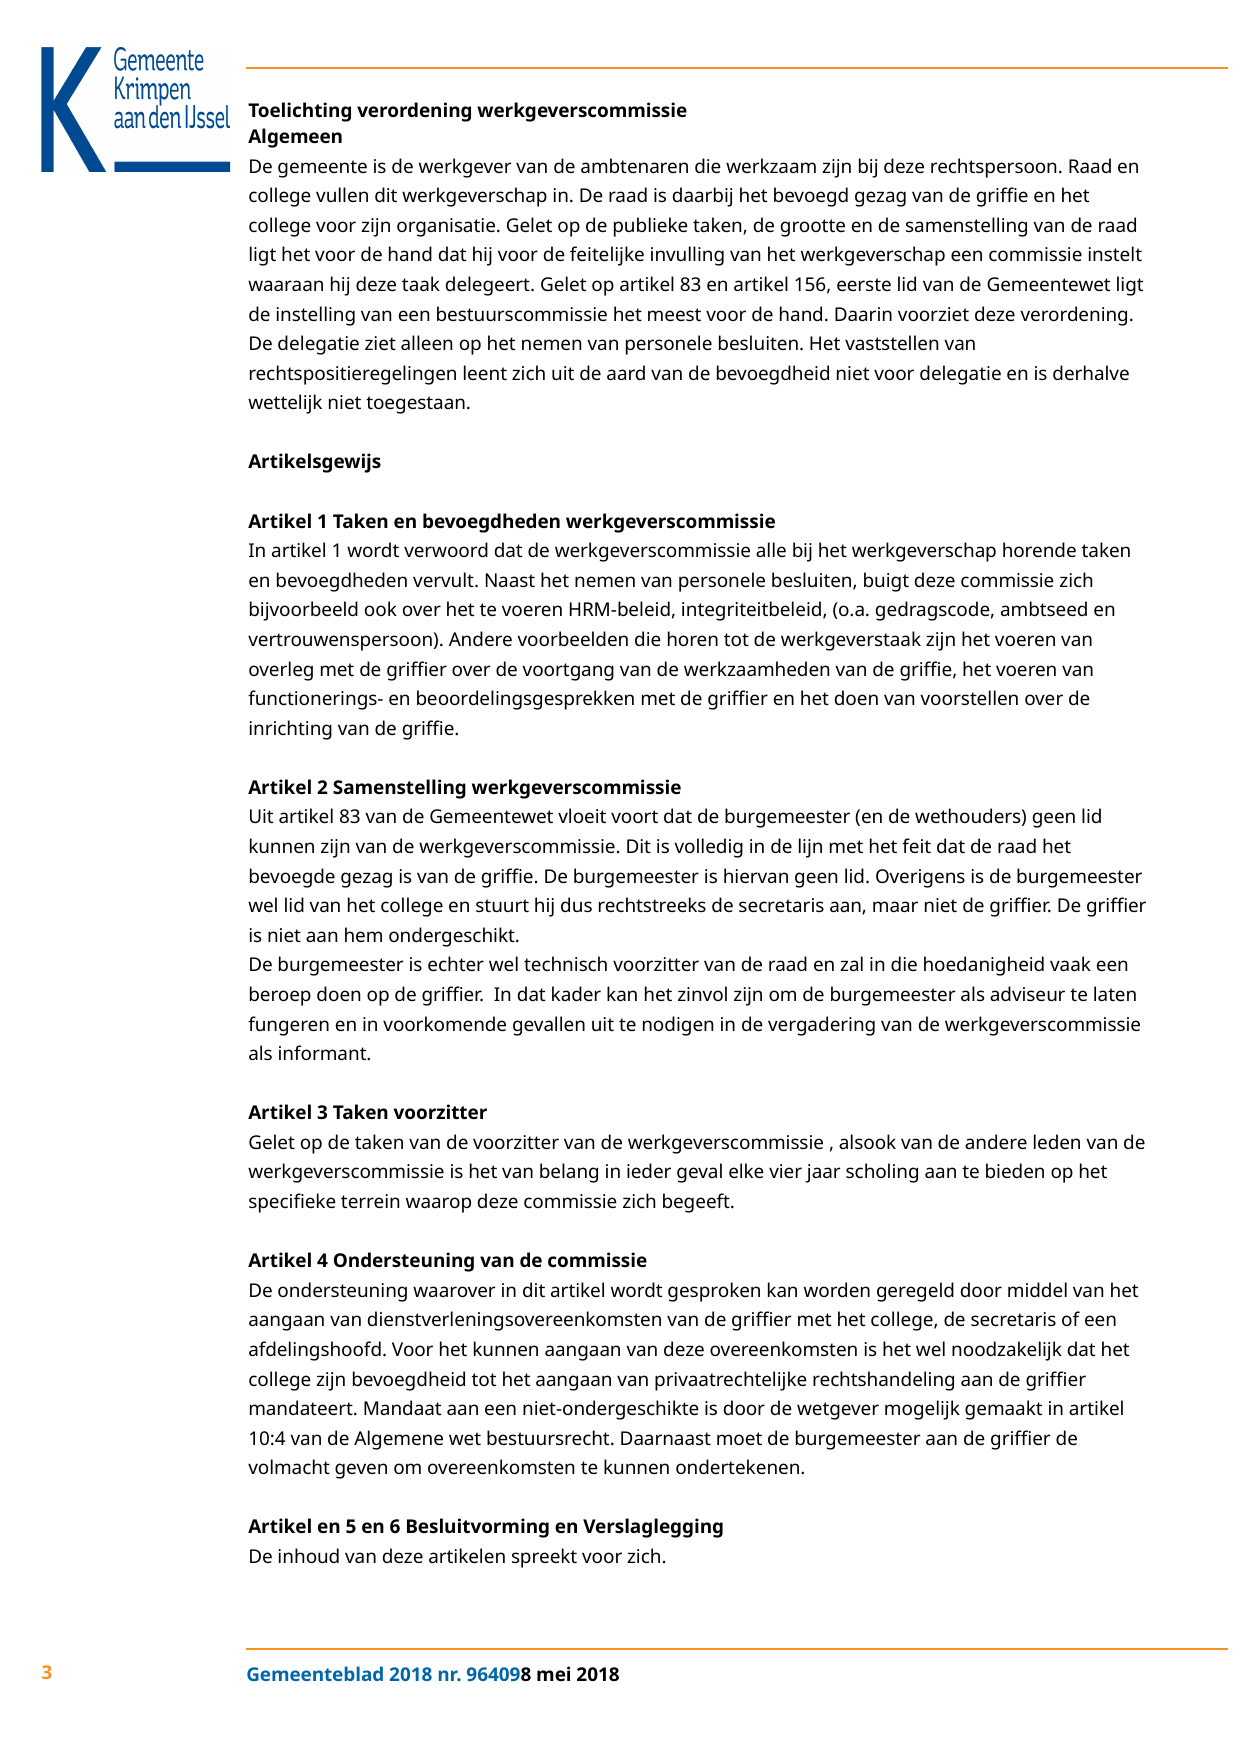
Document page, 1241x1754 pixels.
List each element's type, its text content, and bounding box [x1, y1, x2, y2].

text De ondersteuning waarover in dit artikel wordt gesproken kan worden geregeld door middel van het aangaan van dienstverleningsovereenkomsten van de griffier met het college, de secretaris of een afdelingshoofd. Voor het kunnen aangaan van deze overeenkomsten is het wel noodzakelijk dat het college zijn bevoegdheid tot het aangaan van privaatrechtelijke rechtshandeling aan de griffier mandateert. Mandaat aan een niet-ondergeschikte is door de wetgever mogelijk gemaakt in artikel 10:4 van de Algemene wet bestuursrecht. Daarnaast moet de burgemeester aan de griffier de volmacht geven om overeenkomsten te kunnen ondertekenen. [248, 1277, 1152, 1480]
text In artikel 1 wordt verwoord dat de werkgeverscommissie alle bij het werkgeverschap horende taken en bevoegdheden vervult. Naast het nemen van personele besluiten, buigt deze commissie zich bijvoorbeeld ook over het te voeren HRM-beleid, integriteitbeleid, (o.a. gedragscode, ambtseed en vertrouwenspersoon). Andere voorbeelden die horen tot de werkgeverstaak zijn het voeren van overleg met de griffier over de voortgang van de werkzaamheden van de griffie, het voeren van functionerings- en beoordelingsgesprekken met de griffier en het doen van voorstellen over de inrichting van de griffie. [248, 537, 1152, 741]
text Toelichting verordening werkgeverscommissie [248, 95, 1152, 123]
text Artikel en 5 en 6 Besluitvorming en Verslaglegging [248, 1514, 1152, 1539]
text Uit artikel 83 van de Gemeentewet vloeit voort dat de burgemeester (en de wethouders) geen lid kunnen zijn van de werkgeverscommissie. Dit is volledig in de lijn met het feit dat de raad het bevoegde gezag is van de griffie. De burgemeester is hiervan geen lid. Overigens is de burgemeester wel lid van het college en stuurt hij dus rechtstreeks de secretaris aan, maar niet de griffier. De griffier is niet aan hem ondergeschikt. [248, 804, 1152, 948]
text Artikel 1 Taken en bevoegdheden werkgeverscommissie [248, 508, 1152, 534]
text De burgemeester is echter wel technisch voorzitter van de raad en zal in die hoedanigheid vaak een beroep doen op de griffier. In dat kader kan het zinvol zijn om de burgemeester als adviseur te laten fungeren en in voorkomende gevallen uit te nodigen in de vergadering van de werkgeverscommissie als informant. [248, 952, 1152, 1066]
text De delegatie ziet alleen op het nemen van personele besluiten. Het vaststellen van rechtspositieregelingen leent zich uit de aard van de bevoegdheid niet voor delegatie en is derhalve wettelijk niet toegestaan. [248, 330, 1152, 415]
text De inhoud van deze artikelen spreekt voor zich. [248, 1543, 1152, 1569]
text De gemeente is de werkgever van de ambtenaren die werkzaam zijn bij deze rechtspersoon. Raad en college vullen dit werkgeverschap in. De raad is daarbij het bevoegd gezag van de griffie en het college voor zijn organisatie. Gelet op de publieke taken, de grootte en de samenstelling van de raad ligt het voor de hand dat hij voor de feitelijke invulling van het werkgeverschap een commissie instelt waaraan hij deze taak delegeert. Gelet op artikel 83 en artikel 156, eerste lid van de Gemeentewet ligt de instelling van een bestuurscommissie het meest voor de hand. Daarin voorziet deze verordening. [248, 153, 1152, 327]
text Artikel 3 Taken voorzitter [248, 1099, 1152, 1125]
text Artikel 2 Samenstelling werkgeverscommissie [248, 774, 1152, 800]
picture [41, 47, 231, 172]
text Gelet op de taken van de voorzitter van de werkgeverscommissie , alsook van de andere leden van de werkgeverscommissie is het van belang in ieder geval elke vier jaar scholing aan te bieden op het specifieke terrein waarop deze commissie zich begeeft. [248, 1129, 1152, 1214]
text Artikel 4 Ondersteuning van de commissie [248, 1247, 1152, 1273]
text Artikelsgewijs [248, 449, 1152, 474]
text Algemeen [248, 123, 1152, 149]
